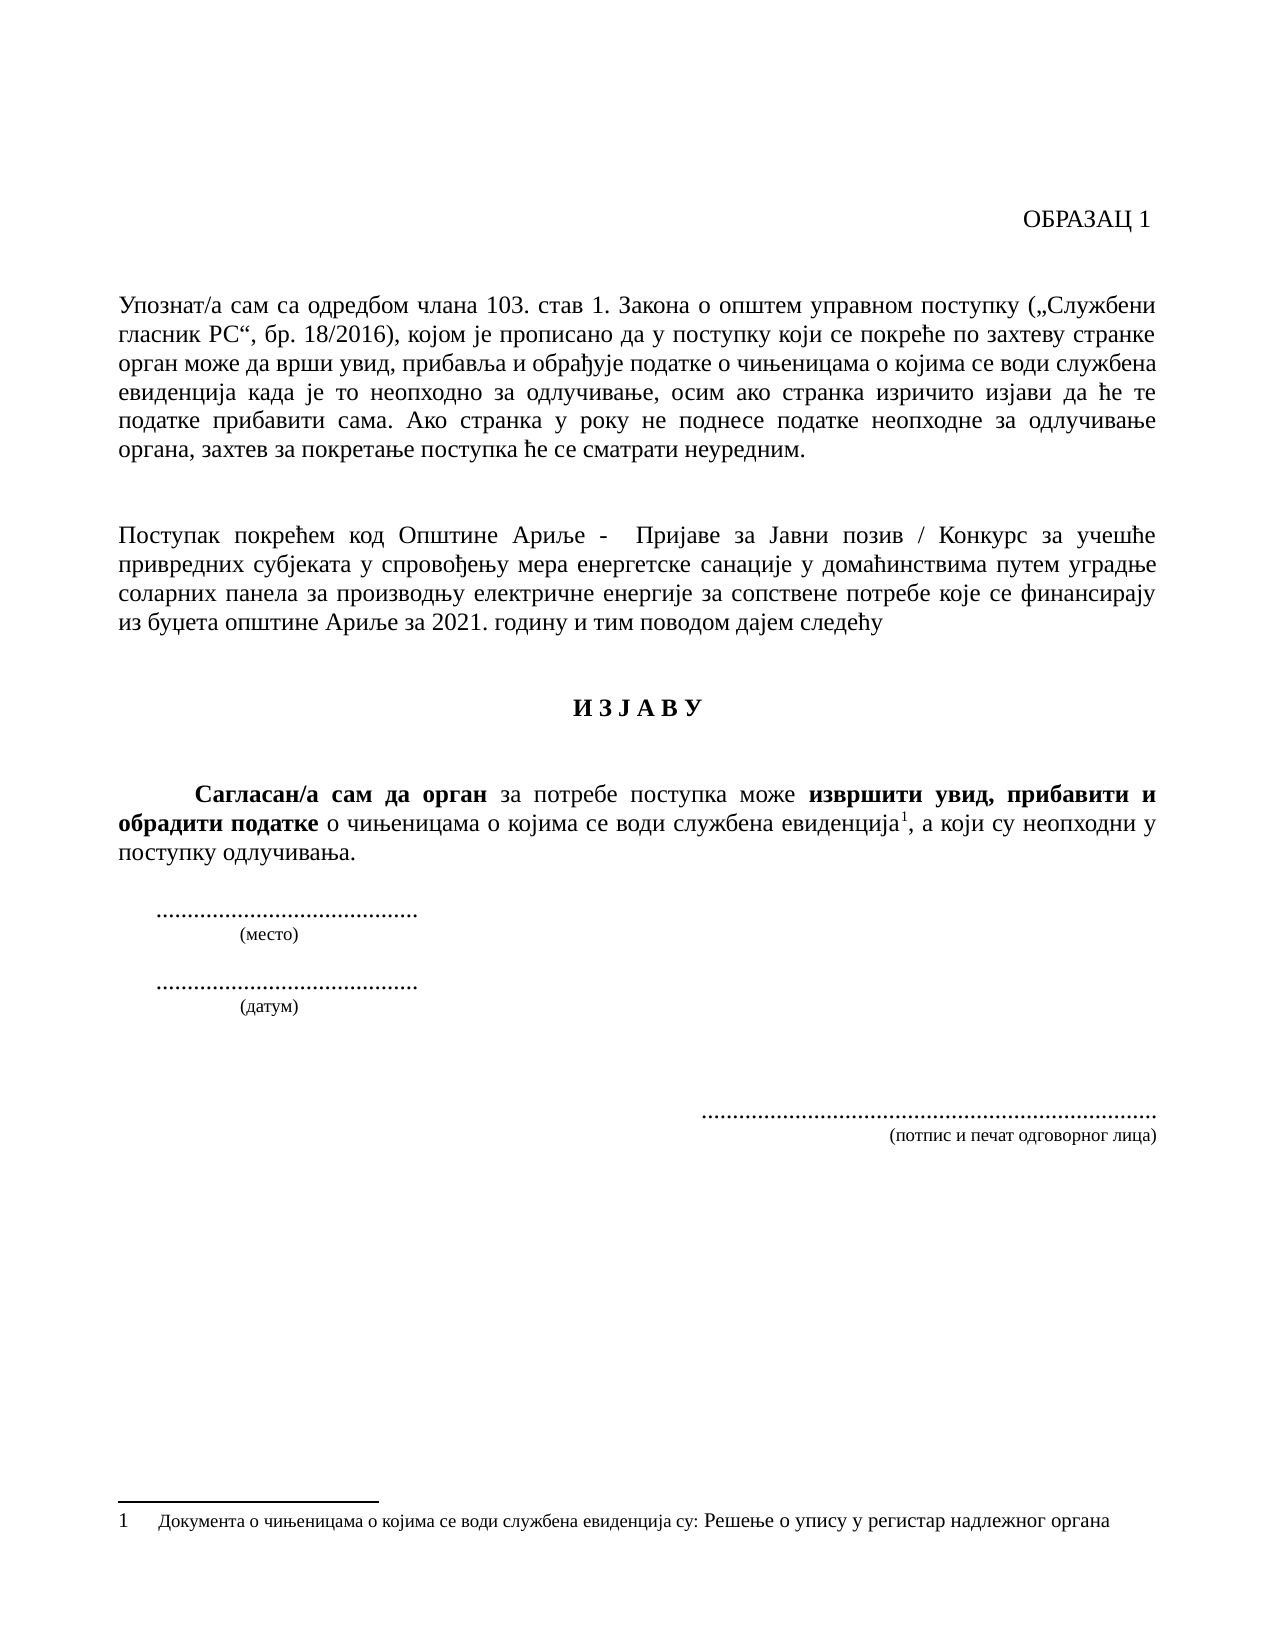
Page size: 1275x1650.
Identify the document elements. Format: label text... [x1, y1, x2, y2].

text Упознат/а сам са одредбом члана 103. став 1. Закона о општем управном поступку („Службени гласник РС“, бр. 18/2016), којом је прописано да у поступку који се покреће по захтеву странке орган може да врши увид, прибавља и обрађује податке о чињеницама о којима се води службена евиденција када је то неопходно за одлучивање, осим ако странка изричито изјави да ће те податке прибавити сама. Ако странка у року не поднесе податке неопходне за одлучивање органа, захтев за покретање поступка ће се сматрати неуредним. [118, 291, 1157, 463]
text (потпис и печат одговорног лица) [156, 1124, 1157, 1146]
text (место) [118, 923, 1157, 945]
text Сагласaн/а сам да орган за потребе поступка може извршити увид, прибавити и обрадити податке о чињеницама о којима се води службена евиденција, а који су неопходни у поступку одлучивања. [118, 779, 1157, 866]
text (датум) [156, 995, 1157, 1017]
text ОБРАЗАЦ 1 [118, 204, 1157, 233]
text .......................................... [156, 894, 1157, 923]
text Документa о чињеницама о којима се води службена евиденција су: Решење о упису у регистар надлежног органа [118, 1508, 1157, 1532]
text Поступак покрећем код Општине Ариље - Пријаве за Јавни позив / Конкурс за учешће привредних субјеката у спровођењу мера енергетске санације у домаћинствима путем уградње соларних панела за производњу електричне енергије за сопствене потребe које се финансирају из буџета општине Ариље за 2021. годину и тим поводом дајем следећу [118, 521, 1157, 636]
text .......................................... [156, 966, 1157, 995]
text ......................................................................... [156, 1096, 1157, 1124]
text И З Ј А В У [118, 693, 1157, 722]
